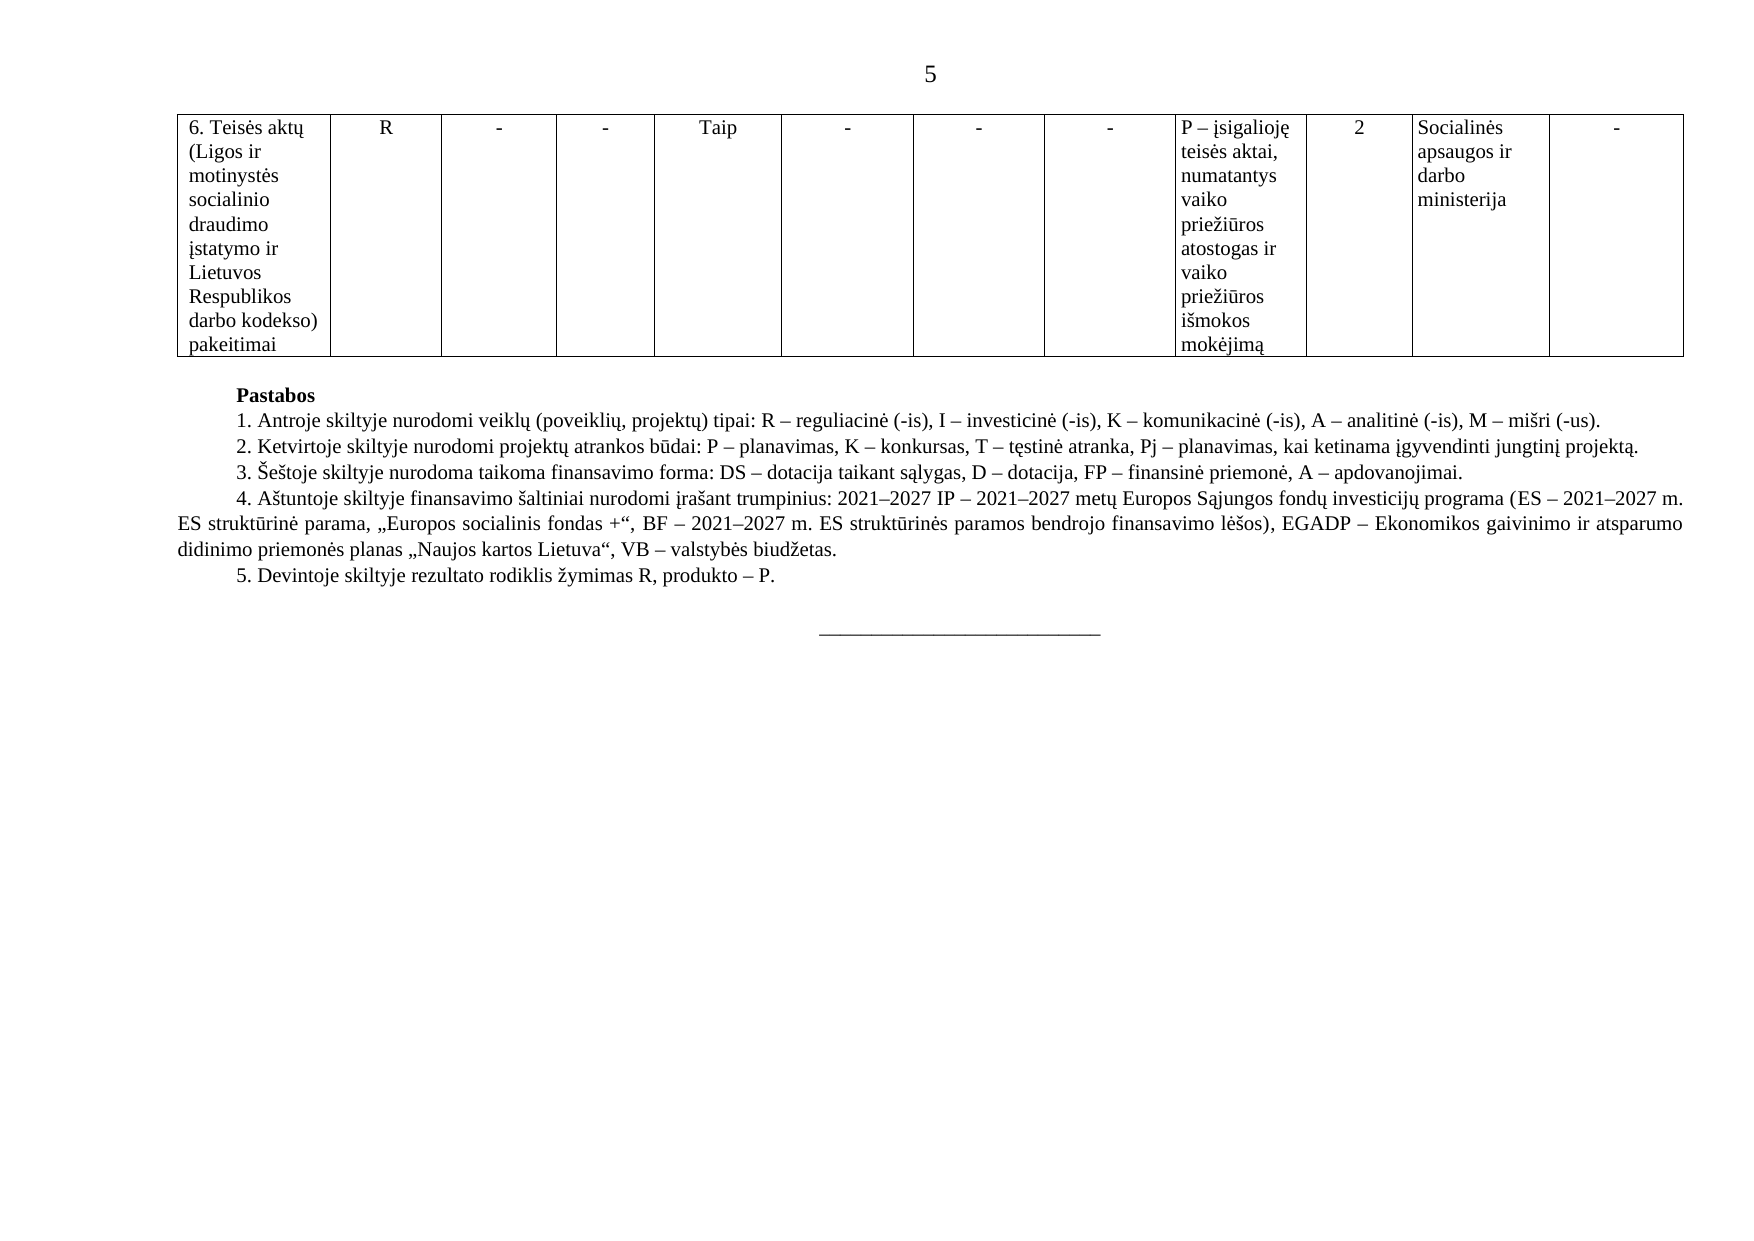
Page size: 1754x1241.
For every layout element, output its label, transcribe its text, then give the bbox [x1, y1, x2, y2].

text Pastabos [177, 383, 1683, 407]
text 1. Antroje skiltyje nurodomi veiklų (poveiklių, projektų) tipai: R – reguliacinė (-is), I – investicinė (-is), K – komunikacinė (-is), A – analitinė (-is), M – mišri (-us). [177, 408, 1683, 432]
table_cell Taip [655, 115, 781, 356]
table_cell R [331, 115, 441, 356]
table_cell Socialinės apsaugos ir darbo ministerija [1413, 115, 1549, 356]
table_cell - [914, 115, 1044, 356]
text 3. Šeštoje skiltyje nurodoma taikoma finansavimo forma: DS – dotacija taikant sąlygas, D – dotacija, FP – finansinė priemonė, A – apdovanojimai. [177, 460, 1683, 484]
table_cell - [1550, 115, 1683, 356]
text 2. Ketvirtoje skiltyje nurodomi projektų atrankos būdai: P – planavimas, K – konkursas, T – tęstinė atranka, Pj – planavimas, kai ketinama įgyvendinti jungtinį projektą. [177, 434, 1683, 458]
table_cell - [1045, 115, 1175, 356]
text 5. Devintoje skiltyje rezultato rodiklis žymimas R, produkto – P. [177, 563, 1683, 587]
table_cell 2 [1307, 115, 1412, 356]
table_cell - [557, 115, 654, 356]
table_cell - [442, 115, 556, 356]
text ___________________________ [177, 614, 1683, 638]
table_cell - [782, 115, 913, 356]
text 4. Aštuntoje skiltyje finansavimo šaltiniai nurodomi įrašant trumpinius: 2021–2027 IP – 2021–2027 metų Europos Sąjungos fondų investicijų programa (ES – 2021–2027 m. ES struktūrinė parama, „Europos socialinis fondas +“, BF – 2021–2027 m. ES struktūrinės paramos bendrojo finansavimo lėšos), EGADP – Ekonomikos gaivinimo ir atsparumo didinimo priemonės planas „Naujos kartos Lietuva“, VB – valstybės biudžetas. [177, 486, 1683, 561]
table_cell 6. Teisės aktų (Ligos ir motinystės socialinio draudimo įstatymo ir Lietuvos Respublikos darbo kodekso) pakeitimai [178, 115, 330, 356]
table_cell P – įsigalioję teisės aktai, numatantys vaiko priežiūros atostogas ir vaiko priežiūros išmokos mokėjimą [1176, 115, 1306, 356]
